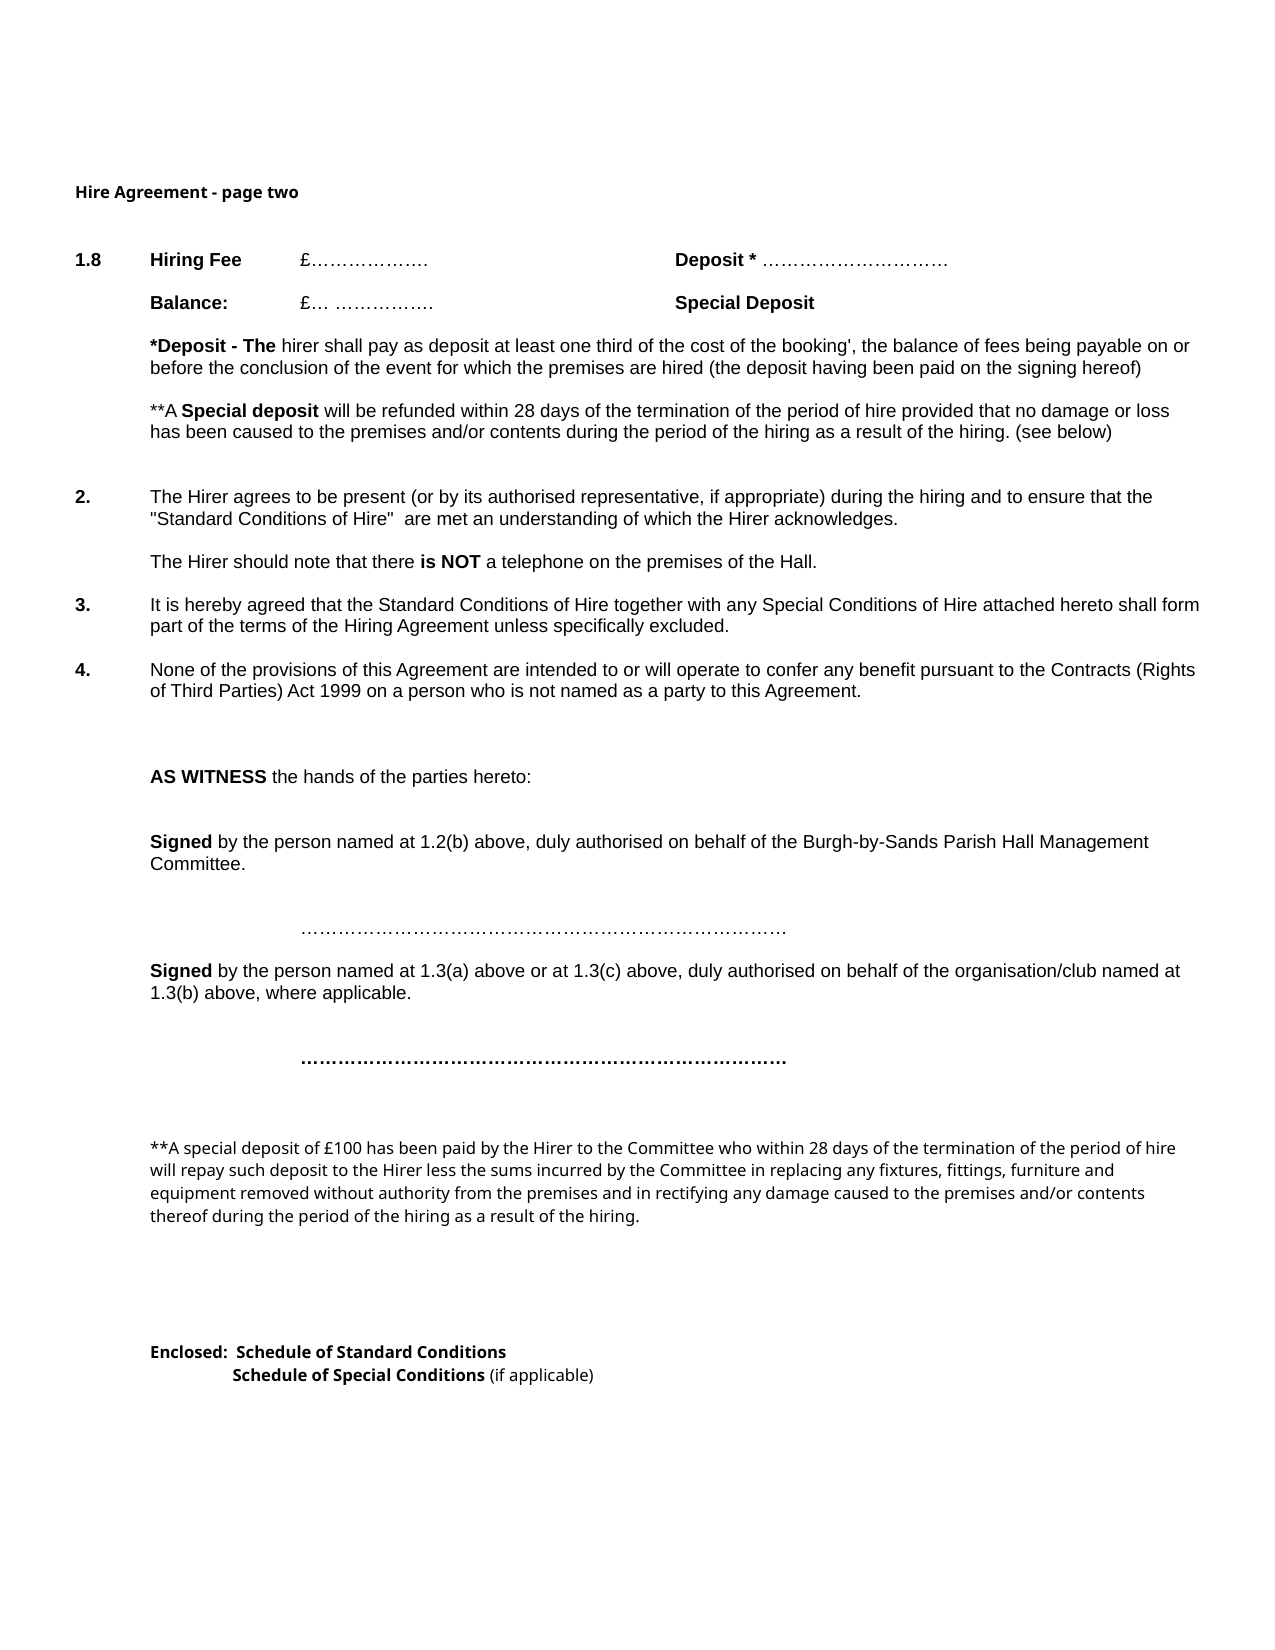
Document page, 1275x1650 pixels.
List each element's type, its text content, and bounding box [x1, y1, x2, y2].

text The Hirer should note that there is NOT a telephone on the premises of the Hall. [75, 551, 1200, 572]
text *Deposit - The hirer shall pay as deposit at least one third of the cost of the booking', the balance of fees being payable on or before the conclusion of the event for which the premises are hired (the deposit having been paid on the signing hereof) [150, 335, 1200, 378]
text …………………………………………………………………… [75, 1047, 1200, 1068]
text Signed by the person named at 1.3(a) above or at 1.3(c) above, duly authorised on behalf of the organisation/club named at 1.3(b) above, where applicable. [150, 960, 1200, 1003]
text Hire Agreement - page two [75, 181, 1200, 203]
text Signed by the person named at 1.2(b) above, duly authorised on behalf of the Burgh-by-Sands Parish Hall Management Committee. [150, 831, 1200, 874]
text AS WITNESS the hands of the parties hereto: [75, 766, 1200, 788]
list It is hereby agreed that the Standard Conditions of Hire together with any Special Conditions of Hire attached hereto shall form part of the terms of the Hiring Agreement unless specifically excluded. [75, 594, 1200, 637]
text Enclosed: Schedule of Standard Conditions [75, 1341, 1200, 1363]
text Balance: £… ……………. Special Deposit [75, 292, 1200, 313]
text …………………………………………………………………… [75, 917, 1200, 939]
text 1.8 Hiring Fee £………………. Deposit * ………………………… [75, 249, 1200, 270]
text Schedule of Special Conditions (if applicable) [75, 1363, 1200, 1386]
list None of the provisions of this Agreement are intended to or will operate to confer any benefit pursuant to the Contracts (Rights of Third Parties) Act 1999 on a person who is not named as a party to this Agreement. [75, 658, 1200, 702]
text **A special deposit of £100 has been paid by the Hirer to the Committee who within 28 days of the termination of the period of hire will repay such deposit to the Hirer less the sums incurred by the Committee in replacing any fixtures, fittings, furniture and equipment removed without authority from the premises and in rectifying any damage caused to the premises and/or contents thereof during the period of the hiring as a result of the hiring. [150, 1136, 1200, 1227]
list The Hirer agrees to be present (or by its authorised representative, if appropriate) during the hiring and to ensure that the "Standard Conditions of Hire" are met an understanding of which the Hirer acknowledges. [75, 486, 1200, 529]
text **A Special deposit will be refunded within 28 days of the termination of the period of hire provided that no damage or loss has been caused to the premises and/or contents during the period of the hiring as a result of the hiring. (see below) [150, 400, 1200, 443]
